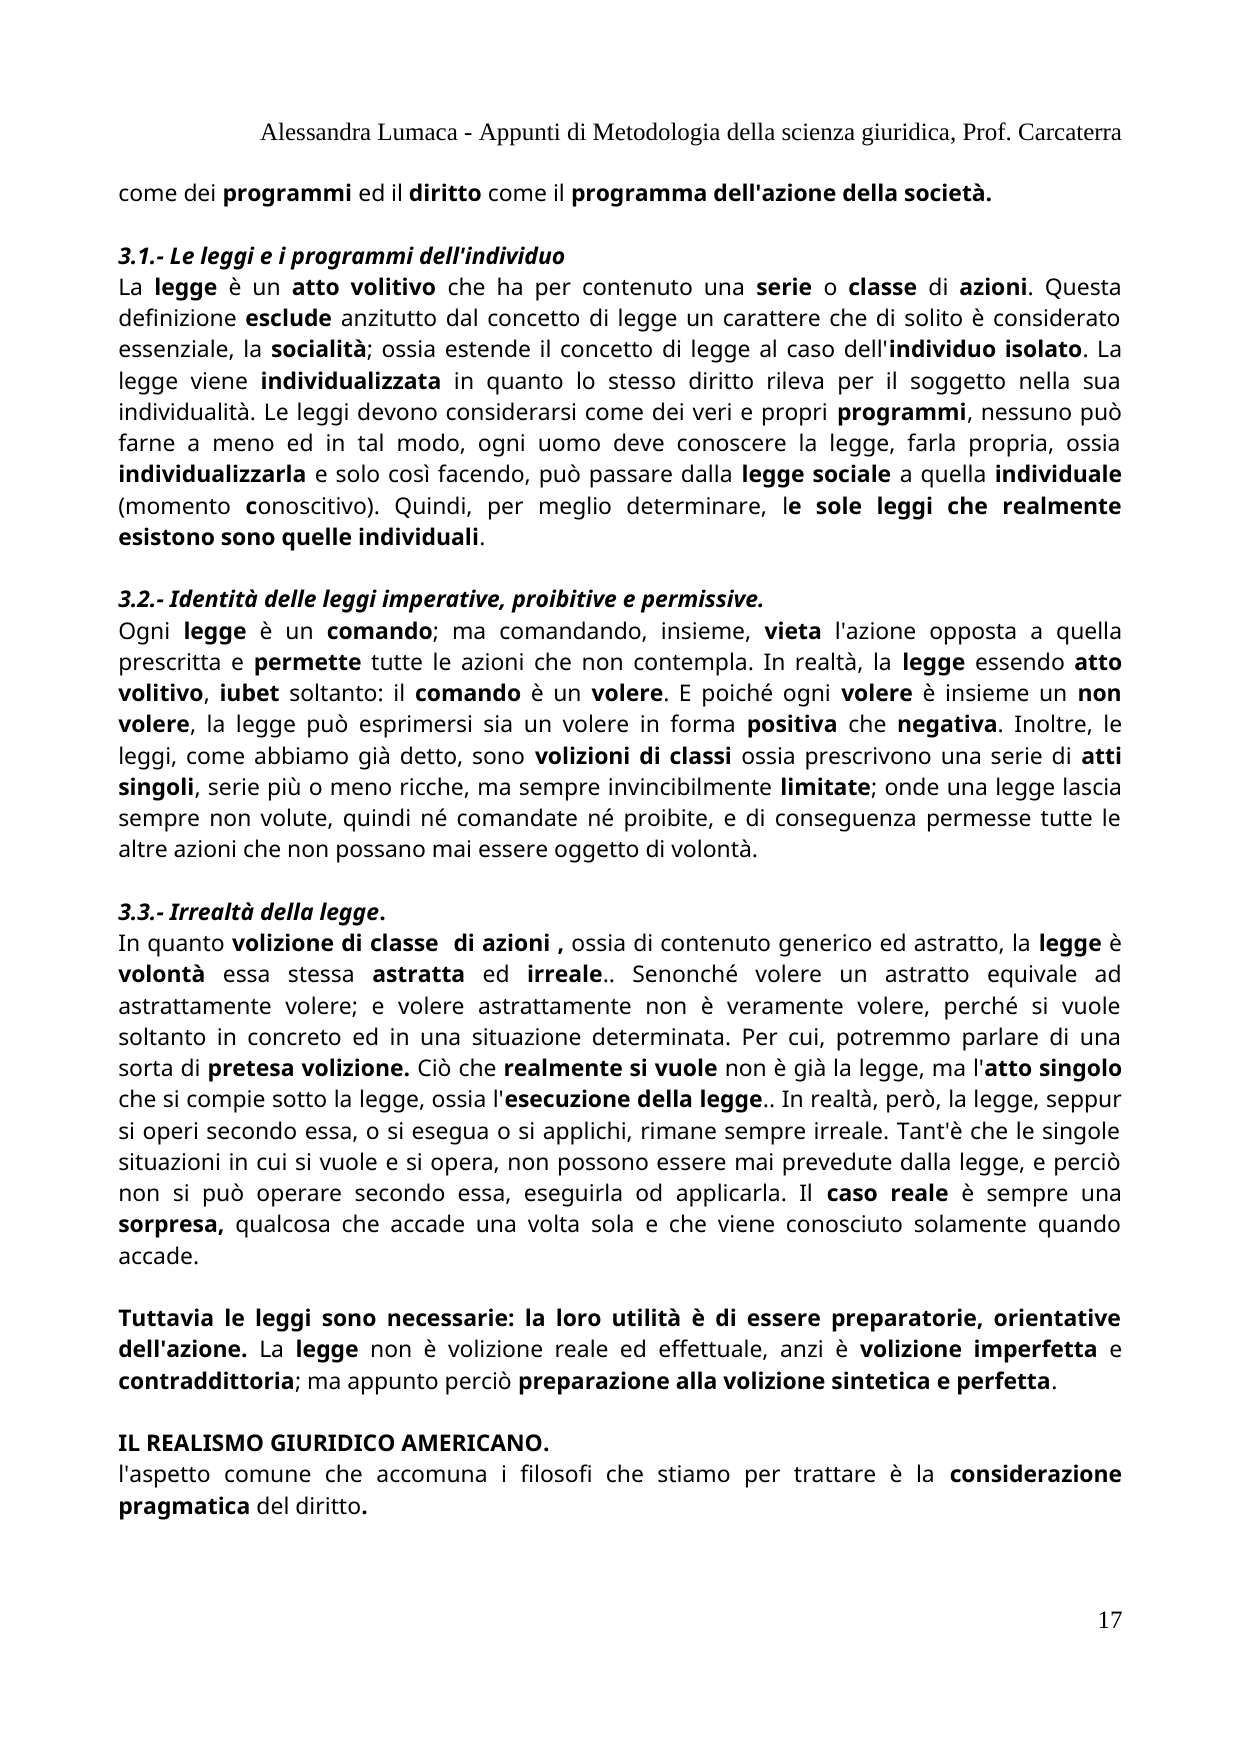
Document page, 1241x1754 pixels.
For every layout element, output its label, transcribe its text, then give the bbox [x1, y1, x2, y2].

text La legge è un atto volitivo che ha per contenuto una serie o classe di azioni. Questa definizione esclude anzitutto dal concetto di legge un carattere che di solito è considerato essenziale, la socialità; ossia estende il concetto di legge al caso dell'individuo isolato. La legge viene individualizzata in quanto lo stesso diritto rileva per il soggetto nella sua individualità. Le leggi devono considerarsi come dei veri e propri programmi, nessuno può farne a meno ed in tal modo, ogni uomo deve conoscere la legge, farla propria, ossia individualizzarla e solo così facendo, può passare dalla legge sociale a quella individuale (momento conoscitivo). Quindi, per meglio determinare, le sole leggi che realmente esistono sono quelle individuali. [118, 271, 1122, 552]
text Ogni legge è un comando; ma comandando, insieme, vieta l'azione opposta a quella prescritta e permette tutte le azioni che non contempla. In realtà, la legge essendo atto volitivo, iubet soltanto: il comando è un volere. E poiché ogni volere è insieme un non volere, la legge può esprimersi sia un volere in forma positiva che negativa. Inoltre, le leggi, come abbiamo già detto, sono volizioni di classi ossia prescrivono una serie di atti singoli, serie più o meno ricche, ma sempre invincibilmente limitate; onde una legge lascia sempre non volute, quindi né comandate né proibite, e di conseguenza permesse tutte le altre azioni che non possano mai essere oggetto di volontà. [118, 614, 1122, 864]
text In quanto volizione di classe di azioni , ossia di contenuto generico ed astratto, la legge è volontà essa stessa astratta ed irreale.. Senonché volere un astratto equivale ad astrattamente volere; e volere astrattamente non è veramente volere, perché si vuole soltanto in concreto ed in una situazione determinata. Per cui, potremmo parlare di una sorta di pretesa volizione. Ciò che realmente si vuole non è già la legge, ma l'atto singolo che si compie sotto la legge, ossia l'esecuzione della legge.. In realtà, però, la legge, seppur si operi secondo essa, o si esegua o si applichi, rimane sempre irreale. Tant'è che le singole situazioni in cui si vuole e si opera, non possono essere mai prevedute dalla legge, e perciò non si può operare secondo essa, eseguirla od applicarla. Il caso reale è sempre una sorpresa, qualcosa che accade una volta sola e che viene conosciuto solamente quando accade. [118, 927, 1122, 1271]
text 3.1.- Le leggi e i programmi dell'individuo [118, 239, 1122, 271]
text 3.3.- Irrealtà della legge. [118, 896, 1122, 927]
text 3.2.- Identità delle leggi imperative, proibitive e permissive. [118, 583, 1122, 614]
text come dei programmi ed il diritto come il programma dell'azione della società. [118, 177, 1122, 208]
text Tuttavia le leggi sono necessarie: la loro utilità è di essere preparatorie, orientative dell'azione. La legge non è volizione reale ed effettuale, anzi è volizione imperfetta e contraddittoria; ma appunto perciò preparazione alla volizione sintetica e perfetta. [118, 1302, 1122, 1396]
text IL REALISMO GIURIDICO AMERICANO. [118, 1427, 1122, 1458]
text l'aspetto comune che accomuna i filosofi che stiamo per trattare è la considerazione pragmatica del diritto. [118, 1458, 1122, 1521]
